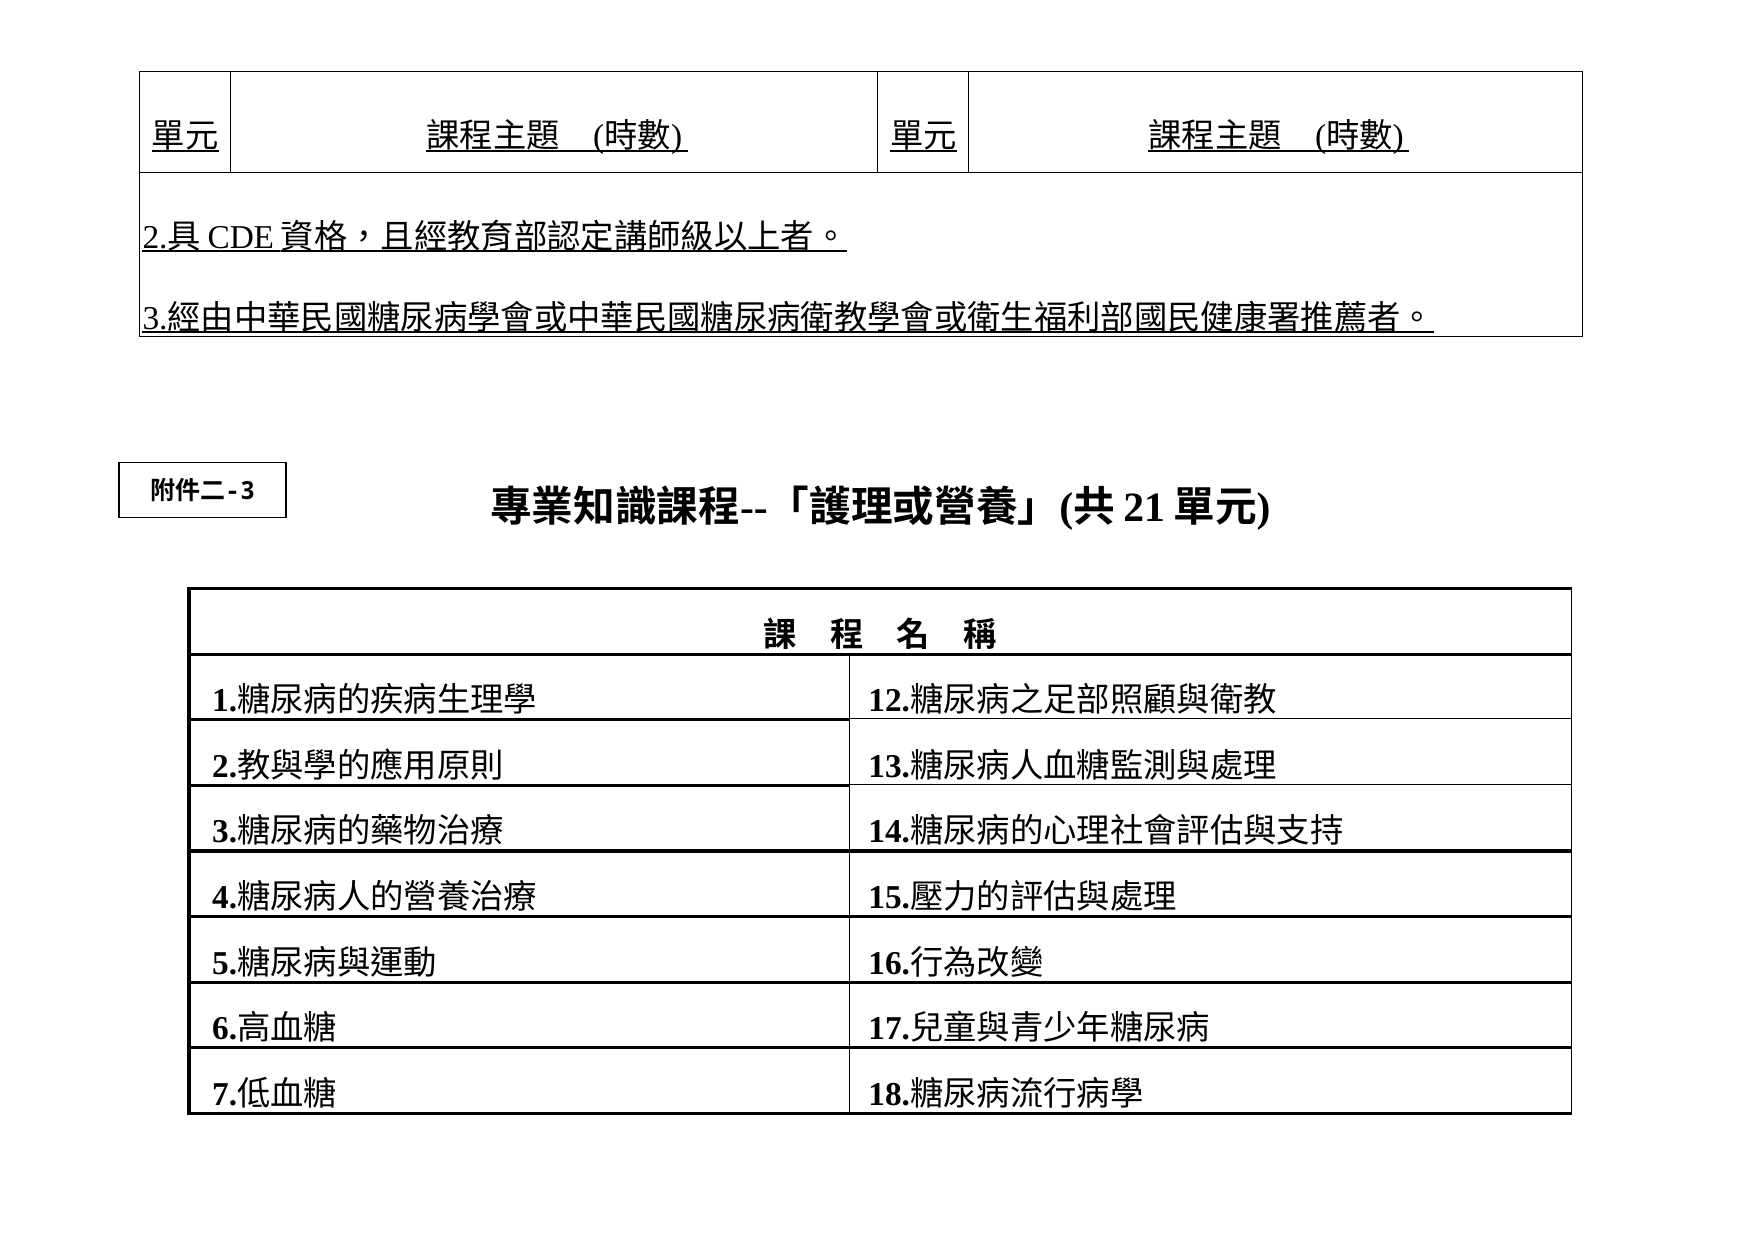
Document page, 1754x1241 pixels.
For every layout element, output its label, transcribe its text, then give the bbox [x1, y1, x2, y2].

table_cell 17.兒童與青少年糖尿病 [850, 984, 1571, 1046]
table_cell 12.糖尿病之足部照顧與衛教 [850, 656, 1571, 718]
table_header 單元 [140, 72, 230, 172]
table_header 課 程 名 稱 [191, 590, 1571, 652]
table_header 單元 [878, 72, 968, 172]
table_cell 16.行為改變 [850, 918, 1571, 981]
table_cell 14.糖尿病的心理社會評估與支持 [850, 785, 1571, 849]
table_cell 2.具CDE資格，且經教育部認定講師級以上者。 3.經由中華民國糖尿病學會或中華民國糖尿病衛教學會或衛生福利部國民健康署推薦者。 [140, 173, 1582, 336]
table_cell 5.糖尿病與運動 [191, 918, 849, 981]
table_cell 13.糖尿病人血糖監測與處理 [850, 719, 1571, 784]
table_header 課程主題 (時數) [969, 72, 1582, 172]
table_cell 15.壓力的評估與處理 [850, 853, 1571, 915]
table_cell 1.糖尿病的疾病生理學 [191, 656, 849, 718]
table_cell 18.糖尿病流行病學 [850, 1049, 1571, 1112]
table_cell 4.糖尿病人的營養治療 [191, 853, 849, 915]
table_cell 2.教與學的應用原則 [191, 721, 849, 784]
table_cell 6.高血糖 [191, 984, 849, 1046]
table_cell 7.低血糖 [191, 1049, 849, 1112]
table_cell 3.糖尿病的藥物治療 [191, 787, 849, 849]
text 專業知識課程--「護理或營養」(共21單元) [118, 462, 1642, 524]
table_header 課程主題 (時數) [231, 72, 877, 172]
text 附件二-3 [135, 471, 270, 507]
